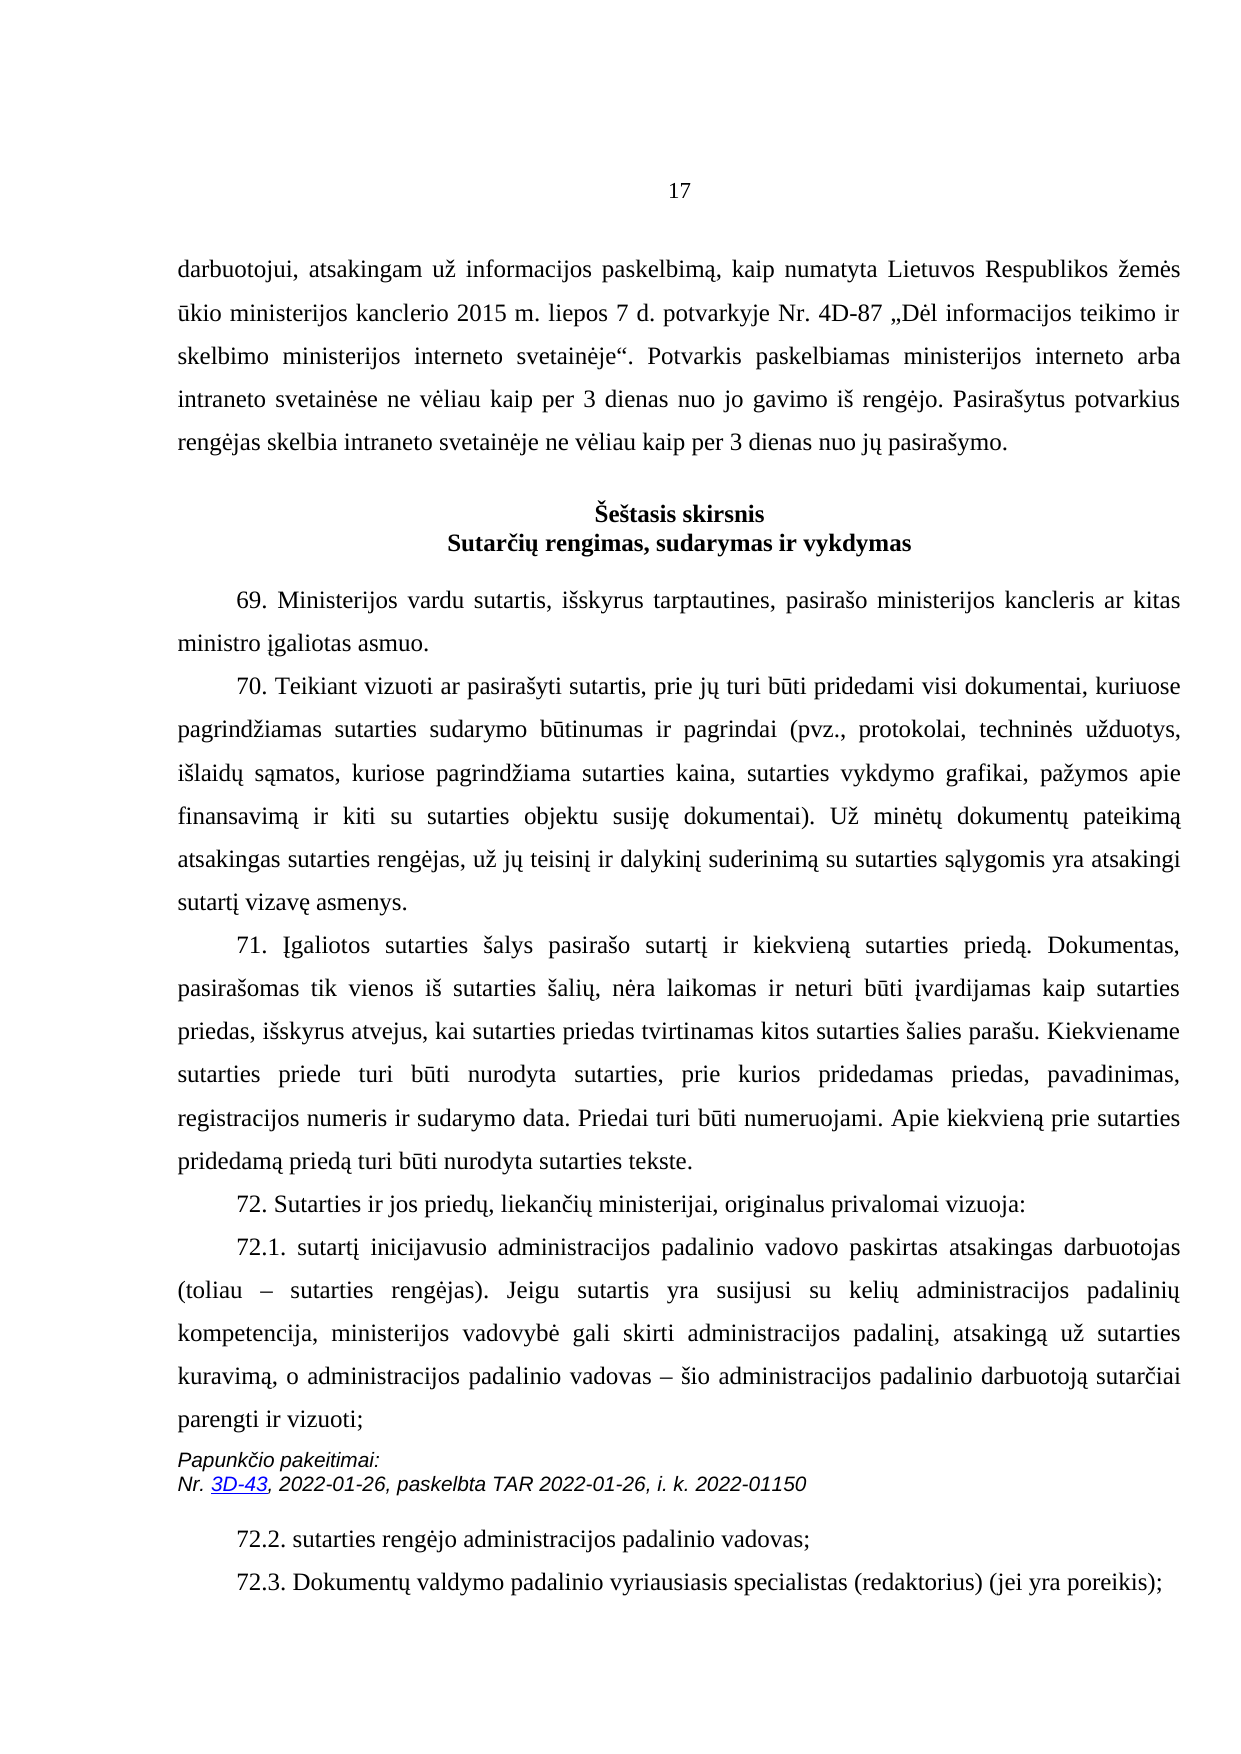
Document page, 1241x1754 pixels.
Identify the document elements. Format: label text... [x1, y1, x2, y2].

text 72. Sutarties ir jos priedų, liekančių ministerijai, originalus privalomai vizuoja: [177, 1189, 1181, 1218]
text 72.2. sutarties rengėjo administracijos padalinio vadovas; [177, 1524, 1181, 1553]
text Šeštasis skirsnis [177, 499, 1181, 528]
text 71. Įgaliotos sutarties šalys pasirašo sutartį ir kiekvieną sutarties priedą. Dokumentas, pasirašomas tik vienos iš sutarties šalių, nėra laikomas ir neturi būti įvardijamas kaip sutarties priedas, išskyrus atvejus, kai sutarties priedas tvirtinamas kitos sutarties šalies parašu. Kiekviename sutarties priede turi būti nurodyta sutarties, prie kurios pridedamas priedas, pavadinimas, registracijos numeris ir sudarymo data. Priedai turi būti numeruojami. Apie kiekvieną prie sutarties pridedamą priedą turi būti nurodyta sutarties tekste. [177, 930, 1181, 1174]
text Sutarčių rengimas, sudarymas ir vykdymas [177, 528, 1181, 556]
text darbuotojui, atsakingam už informacijos paskelbimą, kaip numatyta Lietuvos Respublikos žemės ūkio ministerijos kanclerio 2015 m. liepos 7 d. potvarkyje Nr. 4D-87 „Dėl informacijos teikimo ir skelbimo ministerijos interneto svetainėje“. Potvarkis paskelbiamas ministerijos interneto arba intraneto svetainėse ne vėliau kaip per 3 dienas nuo jo gavimo iš rengėjo. Pasirašytus potvarkius rengėjas skelbia intraneto svetainėje ne vėliau kaip per 3 dienas nuo jų pasirašymo. [177, 254, 1181, 456]
text 70. Teikiant vizuoti ar pasirašyti sutartis, prie jų turi būti pridedami visi dokumentai, kuriuose pagrindžiamas sutarties sudarymo būtinumas ir pagrindai (pvz., protokolai, techninės užduotys, išlaidų sąmatos, kuriose pagrindžiama sutarties kaina, sutarties vykdymo grafikai, pažymos apie finansavimą ir kiti su sutarties objektu susiję dokumentai). Už minėtų dokumentų pateikimą atsakingas sutarties rengėjas, už jų teisinį ir dalykinį suderinimą su sutarties sąlygomis yra atsakingi sutartį vizavę asmenys. [177, 671, 1181, 916]
text 72.3. Dokumentų valdymo padalinio vyriausiasis specialistas (redaktorius) (jei yra poreikis); [177, 1567, 1181, 1596]
text 72.1. sutartį inicijavusio administracijos padalinio vadovo paskirtas atsakingas darbuotojas (toliau – sutarties rengėjas). Jeigu sutartis yra susijusi su kelių administracijos padalinių kompetencija, ministerijos vadovybė gali skirti administracijos padalinį, atsakingą už sutarties kuravimą, o administracijos padalinio vadovas – šio administracijos padalinio darbuotoją sutarčiai parengti ir vizuoti; [177, 1232, 1181, 1433]
text Papunkčio pakeitimai: [177, 1448, 1181, 1472]
text Nr. 3D-43, 2022-01-26, paskelbta TAR 2022-01-26, i. k. 2022-01150 [177, 1472, 1181, 1496]
text 69. Ministerijos vardu sutartis, išskyrus tarptautines, pasirašo ministerijos kancleris ar kitas ministro įgaliotas asmuo. [177, 585, 1181, 657]
